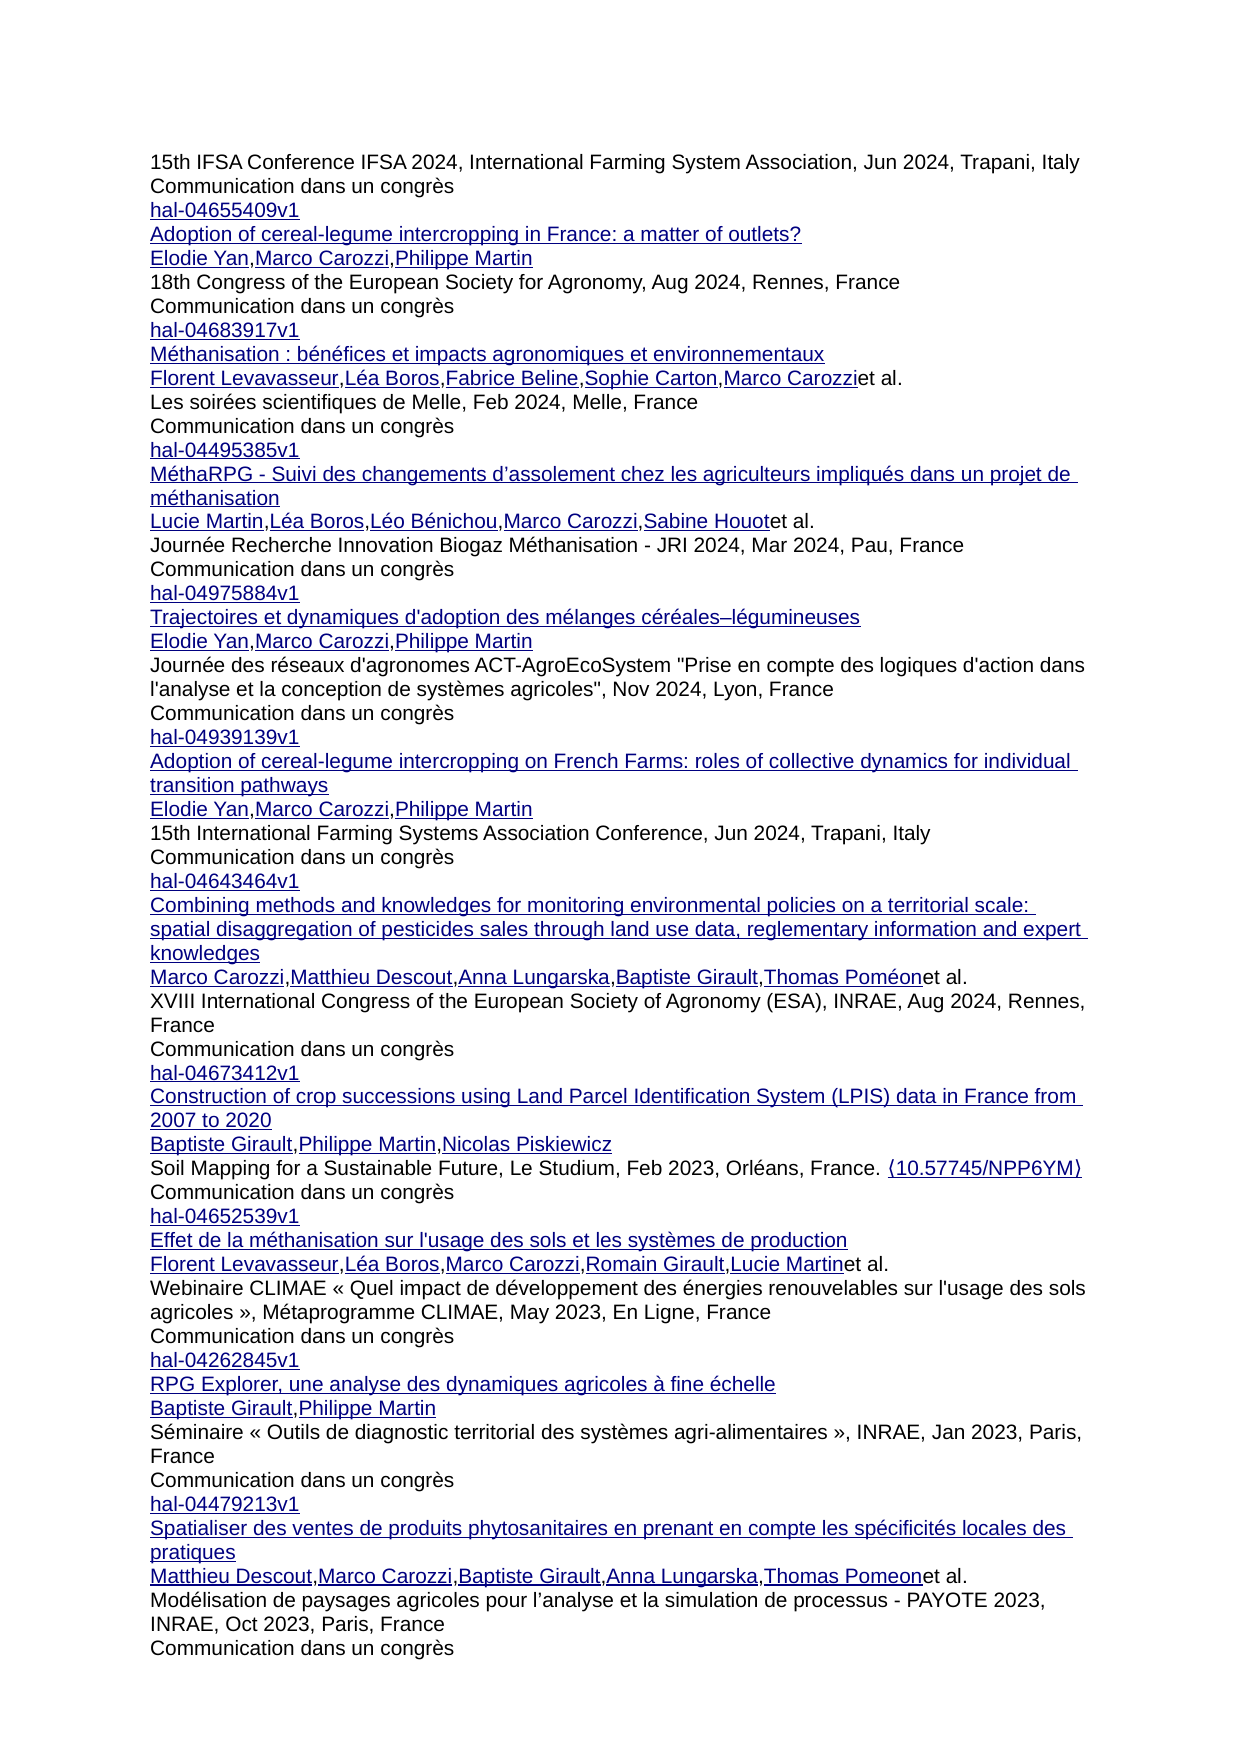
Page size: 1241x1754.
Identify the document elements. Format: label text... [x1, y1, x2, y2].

table_cell Méthanisation : bénéfices et impacts agronomiques et environnementaux Florent Levavasseur,Léa Boros,Fabrice Beline,Sophie Carton,Marco Carozziet al. Les soirées scientifiques de Melle, Feb 2024, Melle, France Communication dans un congrès hal-04495385v1 [150, 342, 1090, 461]
table_cell Construction of crop successions using Land Parcel Identification System (LPIS) data in France from 2007 to 2020 Baptiste Girault,Philippe Martin,Nicolas Piskiewicz Soil Mapping for a Sustainable Future, Le Studium, Feb 2023, Orléans, France. ⟨10.57745/NPP6YM⟩ Communication dans un congrès hal-04652539v1 [150, 1084, 1090, 1228]
table_cell Trajectoires et dynamiques d'adoption des mélanges céréales–légumineuses Elodie Yan,Marco Carozzi,Philippe Martin Journée des réseaux d'agronomes ACT-AgroEcoSystem "Prise en compte des logiques d'action dans l'analyse et la conception de systèmes agricoles", Nov 2024, Lyon, France Communication dans un congrès hal-04939139v1 [150, 605, 1090, 749]
table_cell RPG Explorer, une analyse des dynamiques agricoles à fine échelle Baptiste Girault,Philippe Martin Séminaire « Outils de diagnostic territorial des systèmes agri-alimentaires », INRAE, Jan 2023, Paris, France Communication dans un congrès hal-04479213v1 [150, 1372, 1090, 1516]
table_cell Effet de la méthanisation sur l'usage des sols et les systèmes de production Florent Levavasseur,Léa Boros,Marco Carozzi,Romain Girault,Lucie Martinet al. Webinaire CLIMAE « Quel impact de développement des énergies renouvelables sur l'usage des sols agricoles », Métaprogramme CLIMAE, May 2023, En Ligne, France Communication dans un congrès hal-04262845v1 [150, 1228, 1090, 1372]
table_cell MéthaRPG - Suivi des changements d’assolement chez les agriculteurs impliqués dans un projet de méthanisation Lucie Martin,Léa Boros,Léo Bénichou,Marco Carozzi,Sabine Houotet al. Journée Recherche Innovation Biogaz Méthanisation - JRI 2024, Mar 2024, Pau, France Communication dans un congrès hal-04975884v1 [150, 461, 1090, 605]
table_cell Combining methods and knowledges for monitoring environmental policies on a territorial scale: spatial disaggregation of pesticides sales through land use data, reglementary information and expert knowledges Marco Carozzi,Matthieu Descout,Anna Lungarska,Baptiste Girault,Thomas Poméonet al. XVIII International Congress of the European Society of Agronomy (ESA), INRAE, Aug 2024, Rennes, France Communication dans un congrès hal-04673412v1 [150, 893, 1090, 1084]
table_cell Spatialiser des ventes de produits phytosanitaires en prenant en compte les spécificités locales des pratiques Matthieu Descout,Marco Carozzi,Baptiste Girault,Anna Lungarska,Thomas Pomeonet al. Modélisation de paysages agricoles pour l’analyse et la simulation de processus - PAYOTE 2023, INRAE, Oct 2023, Paris, France Communication dans un congrès [150, 1516, 1090, 1659]
table_cell Adoption of cereal-legume intercropping on French Farms: roles of collective dynamics for individual transition pathways Elodie Yan,Marco Carozzi,Philippe Martin 15th International Farming Systems Association Conference, Jun 2024, Trapani, Italy Communication dans un congrès hal-04643464v1 [150, 749, 1090, 893]
table_cell 15th IFSA Conference IFSA 2024, International Farming System Association, Jun 2024, Trapani, Italy Communication dans un congrès hal-04655409v1 [150, 150, 1090, 222]
table_cell Adoption of cereal-legume intercropping in France: a matter of outlets? Elodie Yan,Marco Carozzi,Philippe Martin 18th Congress of the European Society for Agronomy, Aug 2024, Rennes, France Communication dans un congrès hal-04683917v1 [150, 222, 1090, 342]
